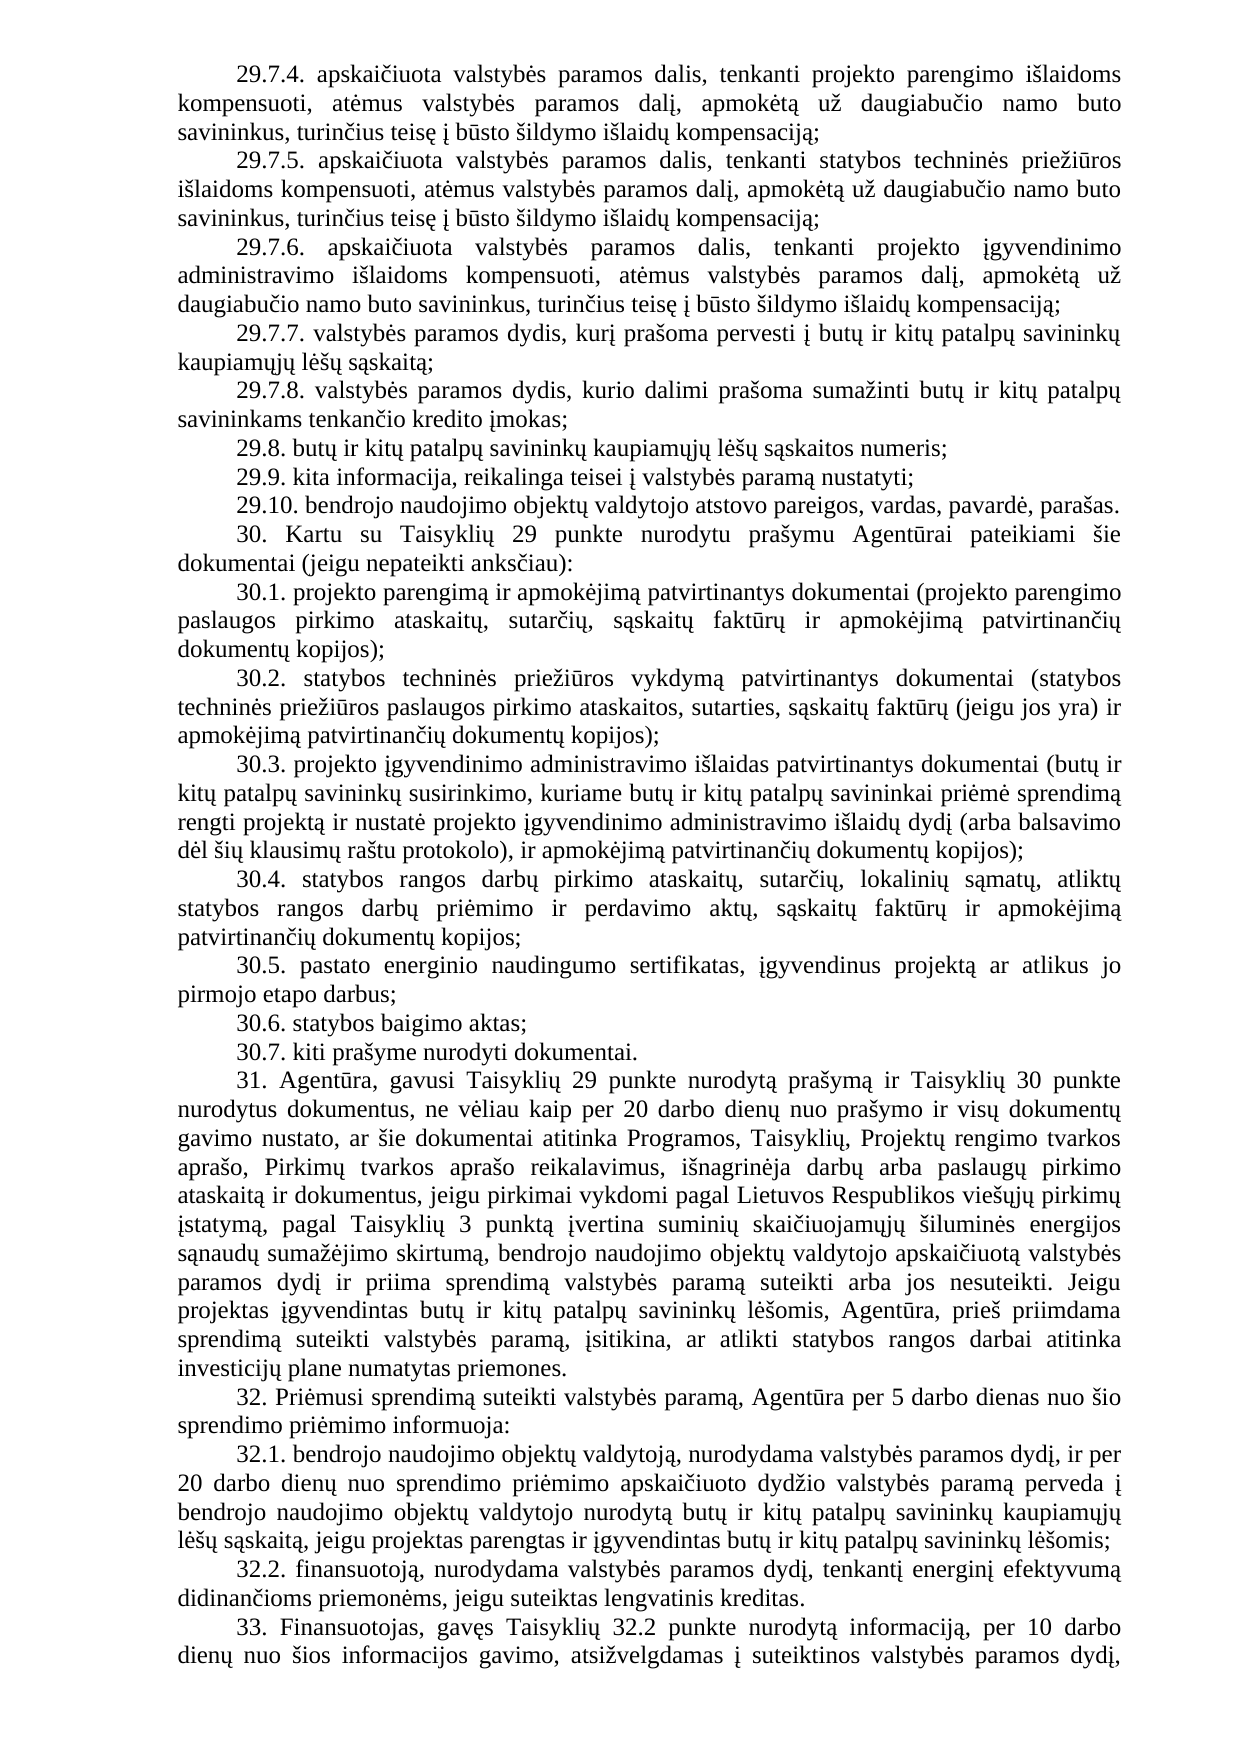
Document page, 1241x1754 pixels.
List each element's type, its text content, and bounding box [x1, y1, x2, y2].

text 29.7.6. apskaičiuota valstybės paramos dalis, tenkanti projekto įgyvendinimo administravimo išlaidoms kompensuoti, atėmus valstybės paramos dalį, apmokėtą už daugiabučio namo buto savininkus, turinčius teisę į būsto šildymo išlaidų kompensaciją; [177, 232, 1122, 318]
text 33. Finansuotojas, gavęs Taisyklių 32.2 punkte nurodytą informaciją, per 10 darbo dienų nuo šios informacijos gavimo, atsižvelgdamas į suteiktinos valstybės paramos dydį, [177, 1612, 1122, 1669]
text 30.7. kiti prašyme nurodyti dokumentai. [177, 1037, 1122, 1065]
text 31. Agentūra, gavusi Taisyklių 29 punkte nurodytą prašymą ir Taisyklių 30 punkte nurodytus dokumentus, ne vėliau kaip per 20 darbo dienų nuo prašymo ir visų dokumentų gavimo nustato, ar šie dokumentai atitinka Programos, Taisyklių, Projektų rengimo tvarkos aprašo, Pirkimų tvarkos aprašo reikalavimus, išnagrinėja darbų arba paslaugų pirkimo ataskaitą ir dokumentus, jeigu pirkimai vykdomi pagal Lietuvos Respublikos viešųjų pirkimų įstatymą, pagal Taisyklių 3 punktą įvertina suminių skaičiuojamųjų šiluminės energijos sąnaudų sumažėjimo skirtumą, bendrojo naudojimo objektų valdytojo apskaičiuotą valstybės paramos dydį ir priima sprendimą valstybės paramą suteikti arba jos nesuteikti. Jeigu projektas įgyvendintas butų ir kitų patalpų savininkų lėšomis, Agentūra, prieš priimdama sprendimą suteikti valstybės paramą, įsitikina, ar atlikti statybos rangos darbai atitinka investicijų plane numatytas priemones. [177, 1065, 1122, 1382]
text 30.5. pastato energinio naudingumo sertifikatas, įgyvendinus projektą ar atlikus jo pirmojo etapo darbus; [177, 950, 1122, 1008]
text 29.10. bendrojo naudojimo objektų valdytojo atstovo pareigos, vardas, pavardė, parašas. [177, 490, 1122, 519]
text 32. Priėmusi sprendimą suteikti valstybės paramą, Agentūra per 5 darbo dienas nuo šio sprendimo priėmimo informuoja: [177, 1382, 1122, 1439]
text 29.9. kita informacija, reikalinga teisei į valstybės paramą nustatyti; [177, 462, 1122, 490]
text 30.2. statybos techninės priežiūros vykdymą patvirtinantys dokumentai (statybos techninės priežiūros paslaugos pirkimo ataskaitos, sutarties, sąskaitų faktūrų (jeigu jos yra) ir apmokėjimą patvirtinančių dokumentų kopijos); [177, 663, 1122, 749]
text 29.7.7. valstybės paramos dydis, kurį prašoma pervesti į butų ir kitų patalpų savininkų kaupiamųjų lėšų sąskaitą; [177, 318, 1122, 375]
text 32.2. finansuotoją, nurodydama valstybės paramos dydį, tenkantį energinį efektyvumą didinančioms priemonėms, jeigu suteiktas lengvatinis kreditas. [177, 1554, 1122, 1612]
text 30.1. projekto parengimą ir apmokėjimą patvirtinantys dokumentai (projekto parengimo paslaugos pirkimo ataskaitų, sutarčių, sąskaitų faktūrų ir apmokėjimą patvirtinančių dokumentų kopijos); [177, 577, 1122, 663]
text 29.7.5. apskaičiuota valstybės paramos dalis, tenkanti statybos techninės priežiūros išlaidoms kompensuoti, atėmus valstybės paramos dalį, apmokėtą už daugiabučio namo buto savininkus, turinčius teisę į būsto šildymo išlaidų kompensaciją; [177, 145, 1122, 232]
text 30.3. projekto įgyvendinimo administravimo išlaidas patvirtinantys dokumentai (butų ir kitų patalpų savininkų susirinkimo, kuriame butų ir kitų patalpų savininkai priėmė sprendimą rengti projektą ir nustatė projekto įgyvendinimo administravimo išlaidų dydį (arba balsavimo dėl šių klausimų raštu protokolo), ir apmokėjimą patvirtinančių dokumentų kopijos); [177, 749, 1122, 864]
text 30.6. statybos baigimo aktas; [177, 1008, 1122, 1037]
text 30.4. statybos rangos darbų pirkimo ataskaitų, sutarčių, lokalinių sąmatų, atliktų statybos rangos darbų priėmimo ir perdavimo aktų, sąskaitų faktūrų ir apmokėjimą patvirtinančių dokumentų kopijos; [177, 864, 1122, 950]
text 29.7.8. valstybės paramos dydis, kurio dalimi prašoma sumažinti butų ir kitų patalpų savininkams tenkančio kredito įmokas; [177, 375, 1122, 433]
text 29.8. butų ir kitų patalpų savininkų kaupiamųjų lėšų sąskaitos numeris; [177, 433, 1122, 462]
text 30. Kartu su Taisyklių 29 punkte nurodytu prašymu Agentūrai pateikiami šie dokumentai (jeigu nepateikti anksčiau): [177, 519, 1122, 577]
text 32.1. bendrojo naudojimo objektų valdytoją, nurodydama valstybės paramos dydį, ir per 20 darbo dienų nuo sprendimo priėmimo apskaičiuoto dydžio valstybės paramą perveda į bendrojo naudojimo objektų valdytojo nurodytą butų ir kitų patalpų savininkų kaupiamųjų lėšų sąskaitą, jeigu projektas parengtas ir įgyvendintas butų ir kitų patalpų savininkų lėšomis; [177, 1439, 1122, 1554]
text 29.7.4. apskaičiuota valstybės paramos dalis, tenkanti projekto parengimo išlaidoms kompensuoti, atėmus valstybės paramos dalį, apmokėtą už daugiabučio namo buto savininkus, turinčius teisę į būsto šildymo išlaidų kompensaciją; [177, 59, 1122, 145]
